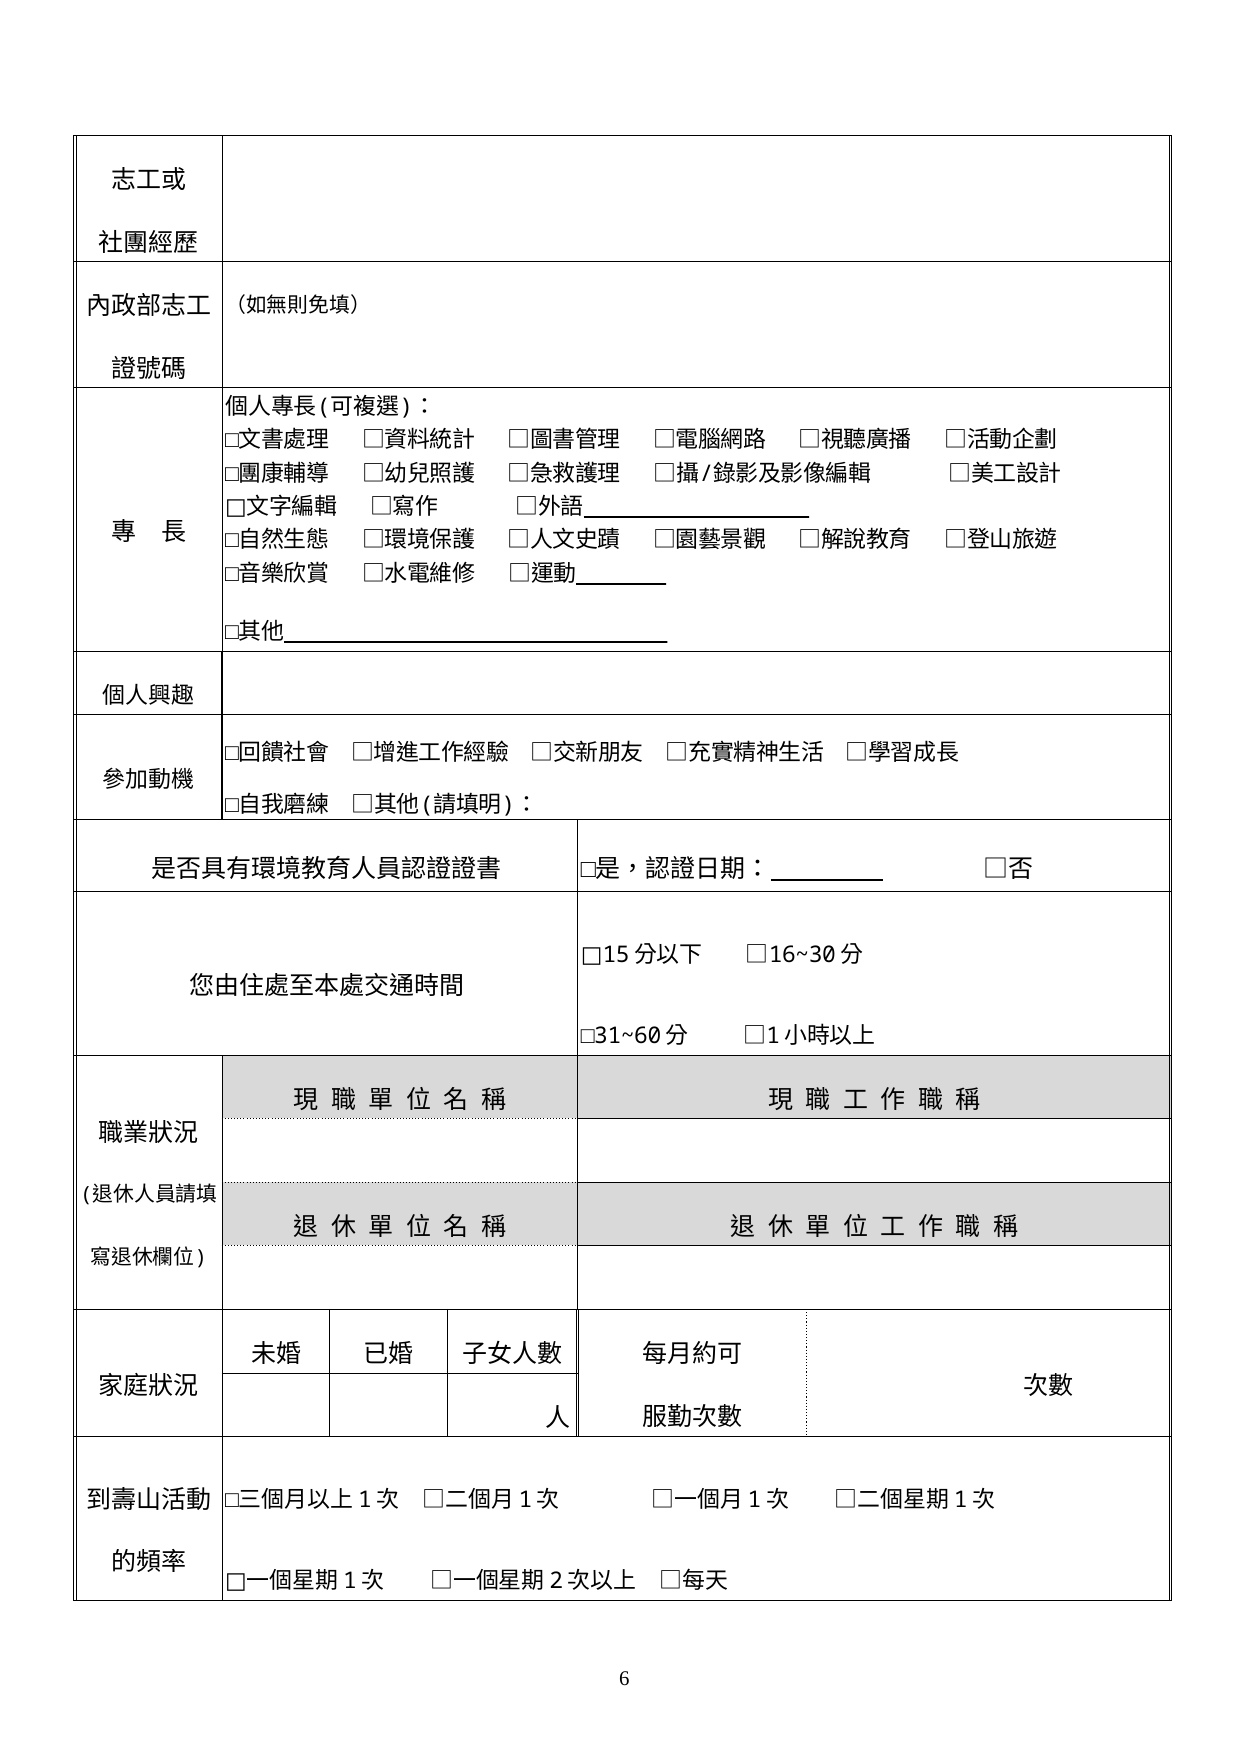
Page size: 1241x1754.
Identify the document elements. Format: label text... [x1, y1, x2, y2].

table_cell [578, 1119, 1169, 1182]
table_cell [578, 1246, 1169, 1309]
table_cell 您由住處至本處交通時間 [77, 892, 577, 1055]
table_cell [330, 1374, 447, 1436]
table_cell [223, 652, 1169, 714]
table_cell 子女人數 [448, 1310, 576, 1372]
table_cell 個人興趣 [77, 652, 221, 714]
table_cell 退 休 單 位 工 作 職 稱 [578, 1183, 1169, 1245]
table_cell 到壽山活動 的頻率 [77, 1437, 222, 1599]
table_cell 未婚 [223, 1310, 329, 1372]
table_cell 是否具有環境教育人員認證證書 [77, 820, 577, 891]
table_cell （如無則免填） [223, 262, 1169, 387]
table_cell 已婚 [330, 1310, 447, 1372]
table_cell 內政部志工證號碼 [77, 262, 222, 387]
table_cell 人 [448, 1374, 576, 1436]
table_cell 職業狀況 (退休人員請填寫退休欄位) [77, 1056, 222, 1309]
table_cell 每月約可 服勤次數 [579, 1310, 806, 1436]
table_cell 參加動機 [77, 715, 221, 819]
table_cell [223, 1245, 577, 1309]
table_cell [223, 136, 1169, 261]
table_cell □三個月以上1次 □二個月1次 □一個月1次 □二個星期1次 □一個星期1次 □一個星期2次以上 □每天 [223, 1437, 1169, 1599]
table_cell 志工或 社團經歷 [77, 136, 222, 261]
table_cell 家庭狀況 [77, 1310, 222, 1436]
table_cell 次數 [806, 1310, 1169, 1436]
table_cell 個人專長(可複選)： □文書處理 □資料統計 □圖書管理 □電腦網路 □視聽廣播 □活動企劃 □團康輔導 □幼兒照護 □急救護理 □攝/錄影及影像編輯 □美工設計 □文字編輯 □寫作 □外語 □自然生態 □環境保護 □人文史蹟 □園藝景觀 □解說教育 □登山旅遊 □音樂欣賞 □水電維修 □運動 □其他 [223, 388, 1169, 651]
table_cell □回饋社會 □增進工作經驗 □交新朋友 □充實精神生活 □學習成長 □自我磨練 □其他(請填明)： [223, 715, 1169, 819]
table_cell □是，認證日期： □否 [578, 820, 1169, 891]
table_cell 退 休 單 位 名 稱 [223, 1182, 577, 1245]
table_cell [223, 1374, 329, 1436]
table_cell □15分以下 □16~30分 □31~60分 □1小時以上 [578, 892, 1169, 1055]
table_cell 現 職 單 位 名 稱 [223, 1056, 577, 1118]
table_cell 現 職 工 作 職 稱 [578, 1056, 1169, 1118]
table_cell 專 長 [77, 388, 222, 651]
table_cell [223, 1118, 577, 1182]
